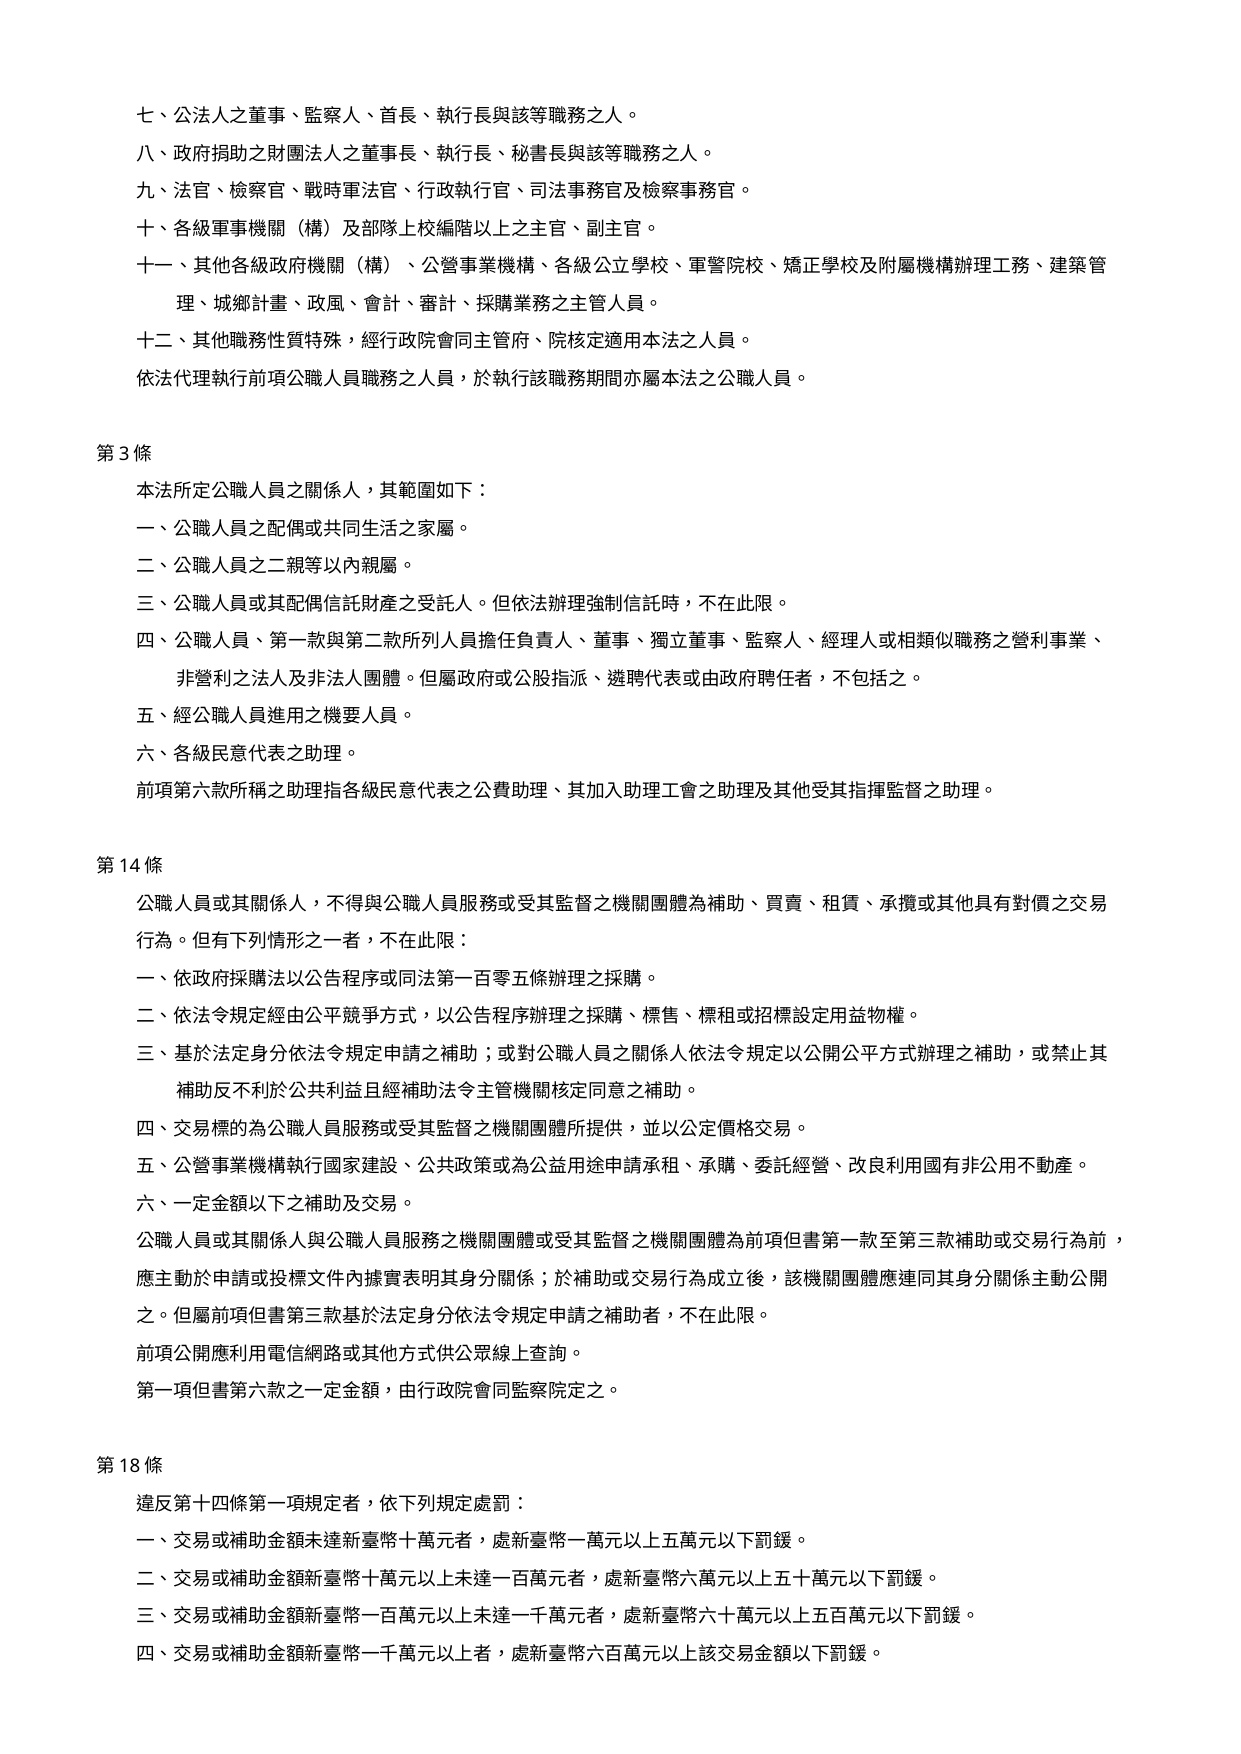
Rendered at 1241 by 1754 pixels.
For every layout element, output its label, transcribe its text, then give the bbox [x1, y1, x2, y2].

text 十一、其他各級政府機關（構）、公營事業機構、各級公立學校、軍警院校、矯正學校及附屬機構辦理工務、建築管理、城鄉計畫、政風、會計、審計、採購業務之主管人員。 [136, 239, 1110, 314]
text 公職人員或其關係人，不得與公職人員服務或受其監督之機關團體為補助、買賣、租賃、承攬或其他具有對價之交易行為。但有下列情形之一者，不在此限： [136, 877, 1110, 952]
text 本法所定公職人員之關係人，其範圍如下： [136, 464, 1110, 502]
text 五、公營事業機構執行國家建設、公共政策或為公益用途申請承租、承購、委託經營、改良利用國有非公用不動產。 [136, 1139, 1110, 1177]
text 第14條 [62, 839, 1204, 877]
text 六、一定金額以下之補助及交易。 [136, 1177, 1110, 1214]
text 二、依法令規定經由公平競爭方式，以公告程序辦理之採購、標售、標租或招標設定用益物權。 [136, 989, 1110, 1027]
text 六、各級民意代表之助理。 [136, 727, 1110, 764]
text 依法代理執行前項公職人員職務之人員，於執行該職務期間亦屬本法之公職人員。 [136, 352, 1110, 389]
text 五、經公職人員進用之機要人員。 [136, 689, 1110, 727]
text 八、政府捐助之財團法人之董事長、執行長、秘書長與該等職務之人。 [136, 127, 1110, 164]
text 一、公職人員之配偶或共同生活之家屬。 [136, 502, 1110, 539]
text 十二、其他職務性質特殊，經行政院會同主管府、院核定適用本法之人員。 [136, 314, 1110, 352]
text 第3條 [62, 427, 1204, 464]
text 四、交易或補助金額新臺幣一千萬元以上者，處新臺幣六百萬元以上該交易金額以下罰鍰。 [136, 1627, 1110, 1664]
text 二、交易或補助金額新臺幣十萬元以上未達一百萬元者，處新臺幣六萬元以上五十萬元以下罰鍰。 [136, 1552, 1110, 1589]
text 十、各級軍事機關（構）及部隊上校編階以上之主官、副主官。 [136, 202, 1110, 239]
text 一、依政府採購法以公告程序或同法第一百零五條辦理之採購。 [136, 952, 1110, 989]
text 二、公職人員之二親等以內親屬。 [136, 539, 1110, 577]
text 違反第十四條第一項規定者，依下列規定處罰： [136, 1477, 1110, 1514]
text 三、公職人員或其配偶信託財產之受託人。但依法辦理強制信託時，不在此限。 [136, 577, 1110, 614]
text 前項第六款所稱之助理指各級民意代表之公費助理、其加入助理工會之助理及其他受其指揮監督之助理。 [136, 764, 1110, 802]
text 第18條 [62, 1439, 1204, 1477]
text 三、基於法定身分依法令規定申請之補助；或對公職人員之關係人依法令規定以公開公平方式辦理之補助，或禁止其補助反不利於公共利益且經補助法令主管機關核定同意之補助。 [136, 1027, 1110, 1102]
text 一、交易或補助金額未達新臺幣十萬元者，處新臺幣一萬元以上五萬元以下罰鍰。 [136, 1514, 1110, 1552]
text 前項公開應利用電信網路或其他方式供公眾線上查詢。 [136, 1327, 1110, 1364]
text 四、公職人員、第一款與第二款所列人員擔任負責人、董事、獨立董事、監察人、經理人或相類似職務之營利事業、非營利之法人及非法人團體。但屬政府或公股指派、遴聘代表或由政府聘任者，不包括之。 [136, 614, 1110, 689]
text 七、公法人之董事、監察人、首長、執行長與該等職務之人。 [136, 89, 1110, 127]
text 公職人員或其關係人與公職人員服務之機關團體或受其監督之機關團體為前項但書第一款至第三款補助或交易行為前，應主動於申請或投標文件內據實表明其身分關係；於補助或交易行為成立後，該機關團體應連同其身分關係主動公開之。但屬前項但書第三款基於法定身分依法令規定申請之補助者，不在此限。 [136, 1214, 1110, 1327]
text 四、交易標的為公職人員服務或受其監督之機關團體所提供，並以公定價格交易。 [136, 1102, 1110, 1139]
text 第一項但書第六款之一定金額，由行政院會同監察院定之。 [136, 1364, 1110, 1402]
text 三、交易或補助金額新臺幣一百萬元以上未達一千萬元者，處新臺幣六十萬元以上五百萬元以下罰鍰。 [136, 1589, 1110, 1627]
text 九、法官、檢察官、戰時軍法官、行政執行官、司法事務官及檢察事務官。 [136, 164, 1110, 202]
